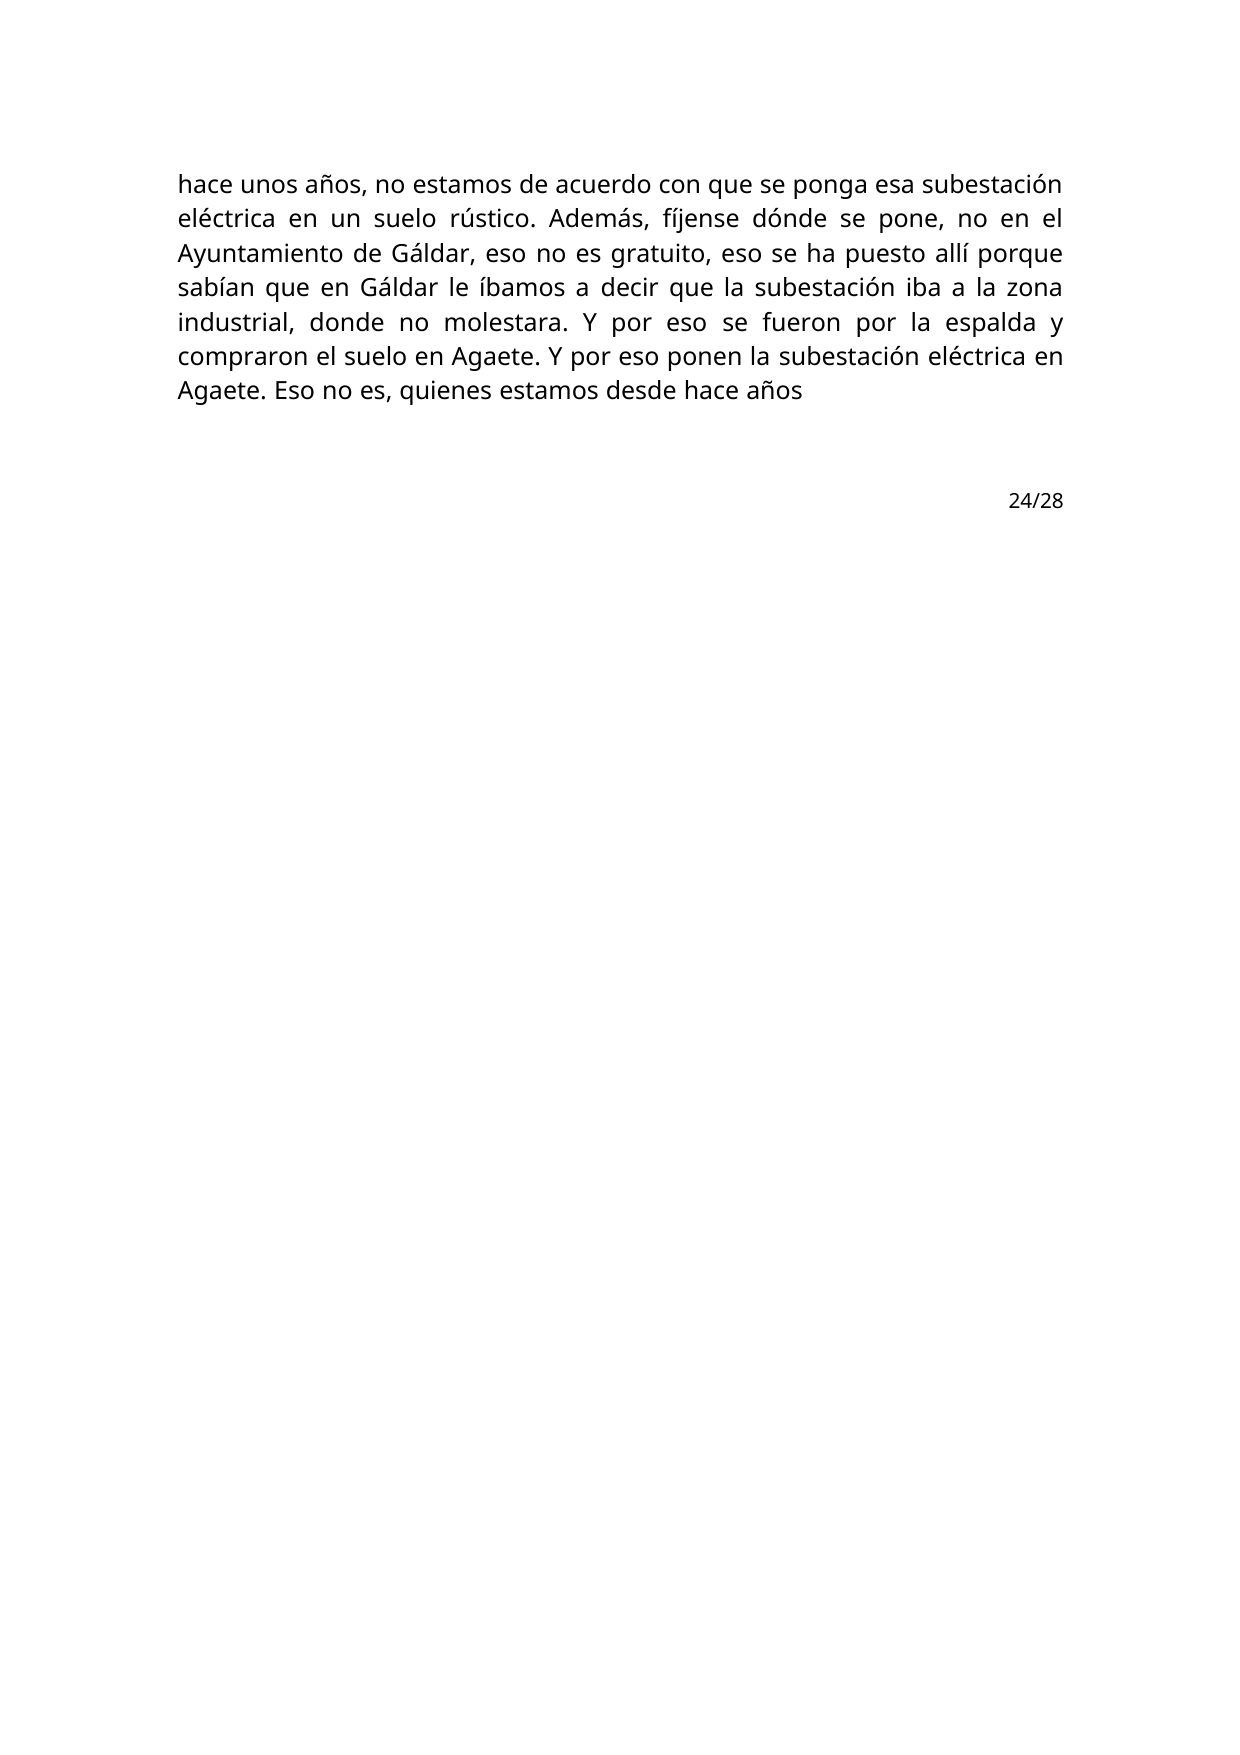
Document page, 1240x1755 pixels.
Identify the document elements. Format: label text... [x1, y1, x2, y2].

text 24/28 [167, 486, 1063, 515]
text hace unos años, no estamos de acuerdo con que se ponga esa subestación eléctrica en un suelo rústico. Además, fíjense dónde se pone, no en el Ayuntamiento de Gáldar, eso no es gratuito, eso se ha puesto allí porque sabían que en Gáldar le íbamos a decir que la subestación iba a la zona industrial, donde no molestara. Y por eso se fueron por la espalda y compraron el suelo en Agaete. Y por eso ponen la subestación eléctrica en Agaete. Eso no es, quienes estamos desde hace años [177, 167, 1064, 407]
